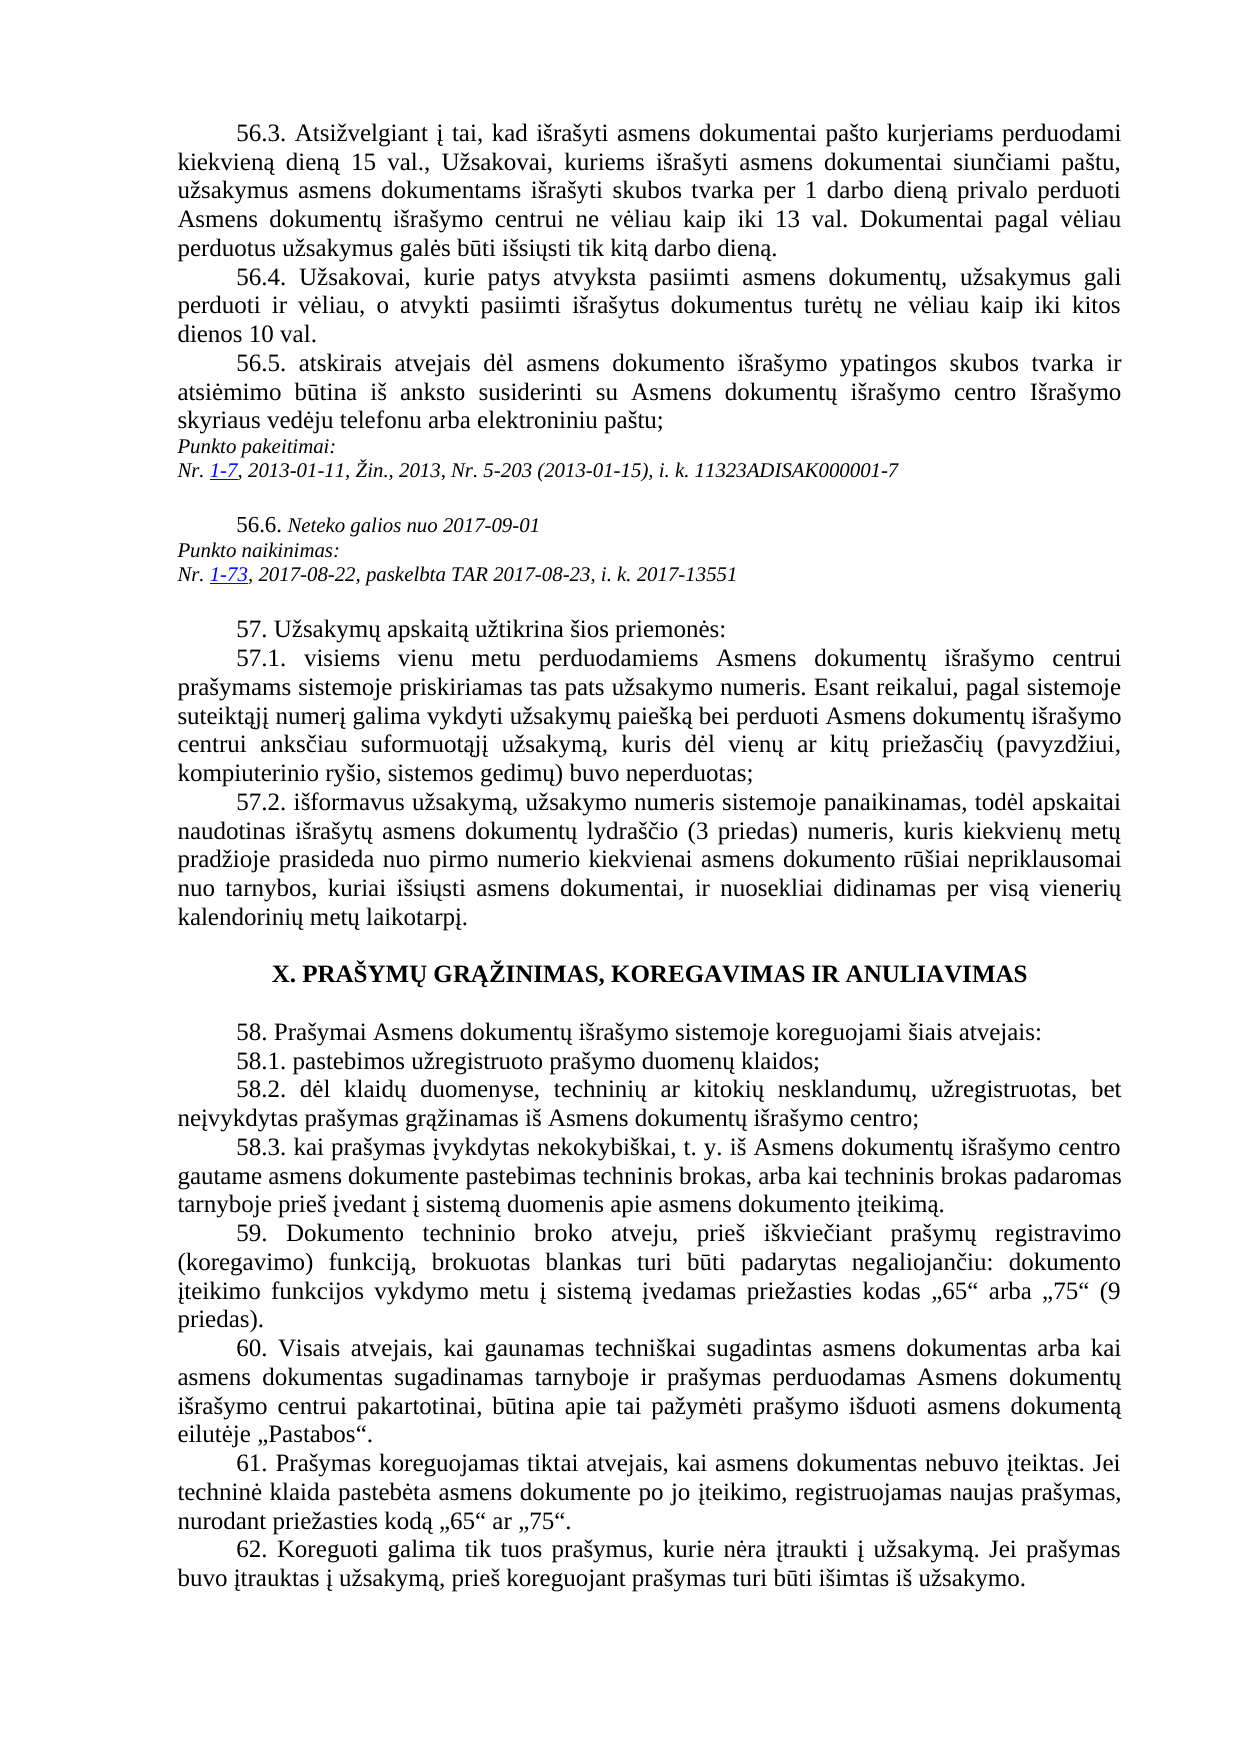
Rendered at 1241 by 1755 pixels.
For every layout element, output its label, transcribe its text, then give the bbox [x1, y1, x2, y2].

text Punkto naikinimas: [177, 538, 1122, 562]
text 56.6. Neteko galios nuo 2017-09-01 [177, 511, 1122, 538]
text X. PRAŠYMŲ GRĄŽINIMAS, KOREGAVIMAS IR ANULIAVIMAS [177, 959, 1122, 988]
text 57.1. visiems vienu metu perduodamiems Asmens dokumentų išrašymo centrui prašymams sistemoje priskiriamas tas pats užsakymo numeris. Esant reikalui, pagal sistemoje suteiktąjį numerį galima vykdyti užsakymų paiešką bei perduoti Asmens dokumentų išrašymo centrui anksčiau suformuotąjį užsakymą, kuris dėl vienų ar kitų priežasčių (pavyzdžiui, kompiuterinio ryšio, sistemos gedimų) buvo neperduotas; [177, 643, 1122, 787]
text 56.4. Užsakovai, kurie patys atvyksta pasiimti asmens dokumentų, užsakymus gali perduoti ir vėliau, o atvykti pasiimti išrašytus dokumentus turėtų ne vėliau kaip iki kitos dienos 10 val. [177, 262, 1122, 348]
text 57.2. išformavus užsakymą, užsakymo numeris sistemoje panaikinamas, todėl apskaitai naudotinas išrašytų asmens dokumentų lydraščio (3 priedas) numeris, kuris kiekvienų metų pradžioje prasideda nuo pirmo numerio kiekvienai asmens dokumento rūšiai nepriklausomai nuo tarnybos, kuriai išsiųsti asmens dokumentai, ir nuosekliai didinamas per visą vienerių kalendorinių metų laikotarpį. [177, 787, 1122, 931]
text Punkto pakeitimai: [177, 434, 1122, 458]
text Nr. 1-73, 2017-08-22, paskelbta TAR 2017-08-23, i. k. 2017-13551 [177, 562, 1122, 586]
text 59. Dokumento techninio broko atveju, prieš iškviečiant prašymų registravimo (koregavimo) funkciją, brokuotas blankas turi būti padarytas negaliojančiu: dokumento įteikimo funkcijos vykdymo metu į sistemą įvedamas priežasties kodas „65“ arba „75“ (9 priedas). [177, 1218, 1122, 1333]
text 58. Prašymai Asmens dokumentų išrašymo sistemoje koreguojami šiais atvejais: [177, 1017, 1122, 1046]
text 58.1. pastebimos užregistruoto prašymo duomenų klaidos; [177, 1046, 1122, 1074]
text 62. Koreguoti galima tik tuos prašymus, kurie nėra įtraukti į užsakymą. Jei prašymas buvo įtrauktas į užsakymą, prieš koreguojant prašymas turi būti išimtas iš užsakymo. [177, 1534, 1122, 1592]
text 61. Prašymas koreguojamas tiktai atvejais, kai asmens dokumentas nebuvo įteiktas. Jei techninė klaida pastebėta asmens dokumente po jo įteikimo, registruojamas naujas prašymas, nurodant priežasties kodą „65“ ar „75“. [177, 1448, 1122, 1534]
text 58.2. dėl klaidų duomenyse, techninių ar kitokių nesklandumų, užregistruotas, bet neįvykdytas prašymas grąžinamas iš Asmens dokumentų išrašymo centro; [177, 1074, 1122, 1132]
text 56.5. atskirais atvejais dėl asmens dokumento išrašymo ypatingos skubos tvarka ir atsiėmimo būtina iš anksto susiderinti su Asmens dokumentų išrašymo centro Išrašymo skyriaus vedėju telefonu arba elektroniniu paštu; [177, 348, 1122, 434]
text 60. Visais atvejais, kai gaunamas techniškai sugadintas asmens dokumentas arba kai asmens dokumentas sugadinamas tarnyboje ir prašymas perduodamas Asmens dokumentų išrašymo centrui pakartotinai, būtina apie tai pažymėti prašymo išduoti asmens dokumentą eilutėje „Pastabos“. [177, 1333, 1122, 1448]
text Nr. 1-7, 2013-01-11, Žin., 2013, Nr. 5-203 (2013-01-15), i. k. 11323ADISAK000001-7 [177, 458, 1122, 482]
text 56.3. Atsižvelgiant į tai, kad išrašyti asmens dokumentai pašto kurjeriams perduodami kiekvieną dieną 15 val., Užsakovai, kuriems išrašyti asmens dokumentai siunčiami paštu, užsakymus asmens dokumentams išrašyti skubos tvarka per 1 darbo dieną privalo perduoti Asmens dokumentų išrašymo centrui ne vėliau kaip iki 13 val. Dokumentai pagal vėliau perduotus užsakymus galės būti išsiųsti tik kitą darbo dieną. [177, 118, 1122, 262]
text 57. Užsakymų apskaitą užtikrina šios priemonės: [177, 614, 1122, 643]
text 58.3. kai prašymas įvykdytas nekokybiškai, t. y. iš Asmens dokumentų išrašymo centro gautame asmens dokumente pastebimas techninis brokas, arba kai techninis brokas padaromas tarnyboje prieš įvedant į sistemą duomenis apie asmens dokumento įteikimą. [177, 1132, 1122, 1218]
